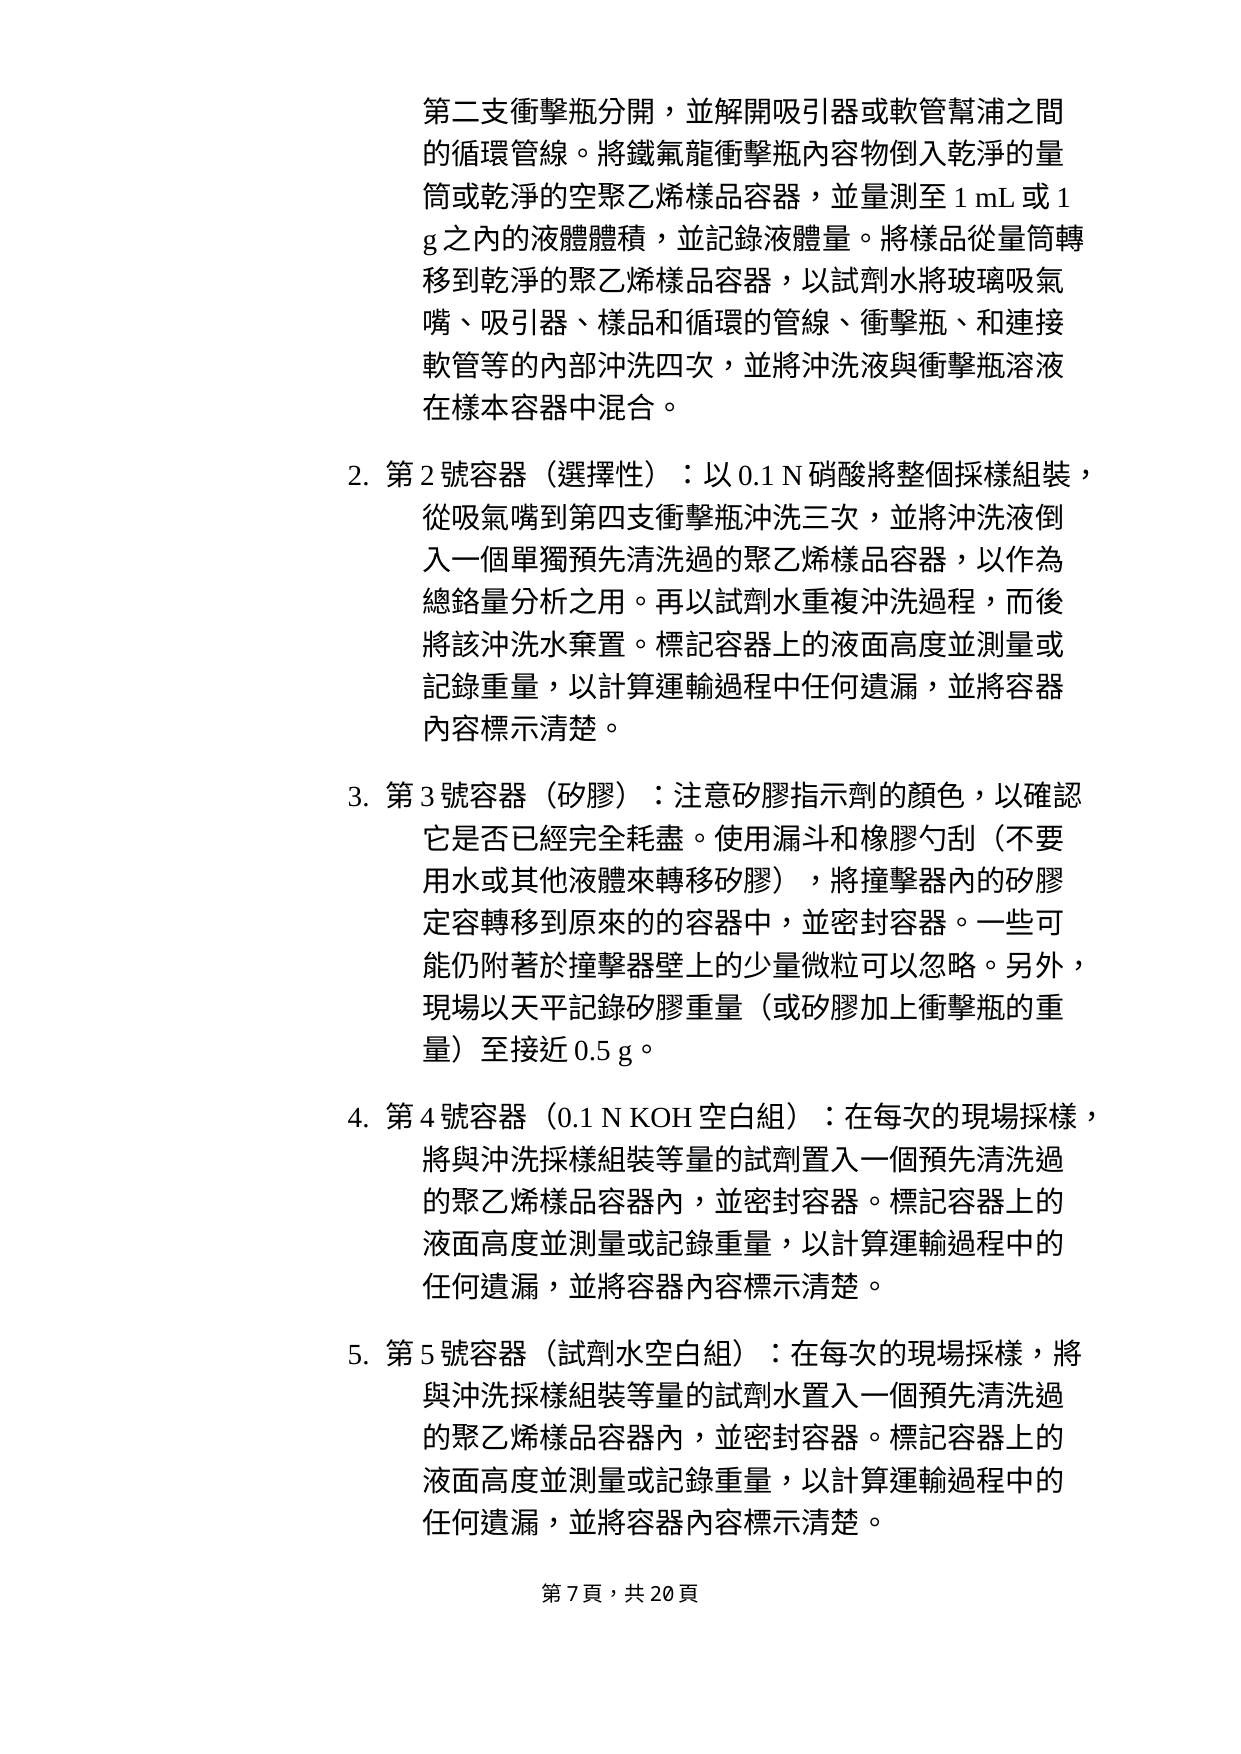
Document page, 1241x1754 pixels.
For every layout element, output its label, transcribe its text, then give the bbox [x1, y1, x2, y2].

list 第2號容器（選擇性）：以0.1 N硝酸將整個採樣組裝，從吸氣嘴到第四支衝擊瓶沖洗三次，並將沖洗液倒入一個單獨預先清洗過的聚乙烯樣品容器，以作為總鉻量分析之用。再以試劑水重複沖洗過程，而後將該沖洗水棄置。標記容器上的液面高度並測量或記錄重量，以計算運輸過程中任何遺漏，並將容器內容標示清楚。 [347, 452, 1092, 748]
list 第3號容器（矽膠）：注意矽膠指示劑的顏色，以確認它是否已經完全耗盡。使用漏斗和橡膠勺刮（不要用水或其他液體來轉移矽膠），將撞擊器內的矽膠定容轉移到原來的的容器中，並密封容器。一些可能仍附著於撞擊器壁上的少量微粒可以忽略。另外，現場以天平記錄矽膠重量（或矽膠加上衝擊瓶的重量）至接近0.5 g。 [347, 773, 1092, 1069]
list 第5號容器（試劑水空白組）：在每次的現場採樣，將與沖洗採樣組裝等量的試劑水置入一個預先清洗過的聚乙烯樣品容器內，並密封容器。標記容器上的液面高度並測量或記錄重量，以計算運輸過程中的任何遺漏，並將容器內容標示清楚。 [347, 1331, 1092, 1542]
list 第4號容器（0.1 N KOH空白組）：在每次的現場採樣，將與沖洗採樣組裝等量的試劑置入一個預先清洗過的聚乙烯樣品容器內，並密封容器。標記容器上的液面高度並測量或記錄重量，以計算運輸過程中的任何遺漏，並將容器內容標示清楚。 [347, 1094, 1092, 1306]
list 第二支衝擊瓶分開，並解開吸引器或軟管幫浦之間的循環管線。將鐵氟龍衝擊瓶內容物倒入乾淨的量筒或乾淨的空聚乙烯樣品容器，並量測至1 mL或1 g之內的液體體積，並記錄液體量。將樣品從量筒轉移到乾淨的聚乙烯樣品容器，以試劑水將玻璃吸氣嘴、吸引器、樣品和循環的管線、衝擊瓶、和連接軟管等的內部沖洗四次，並將沖洗液與衝擊瓶溶液在樣本容器中混合。 [347, 89, 1092, 427]
